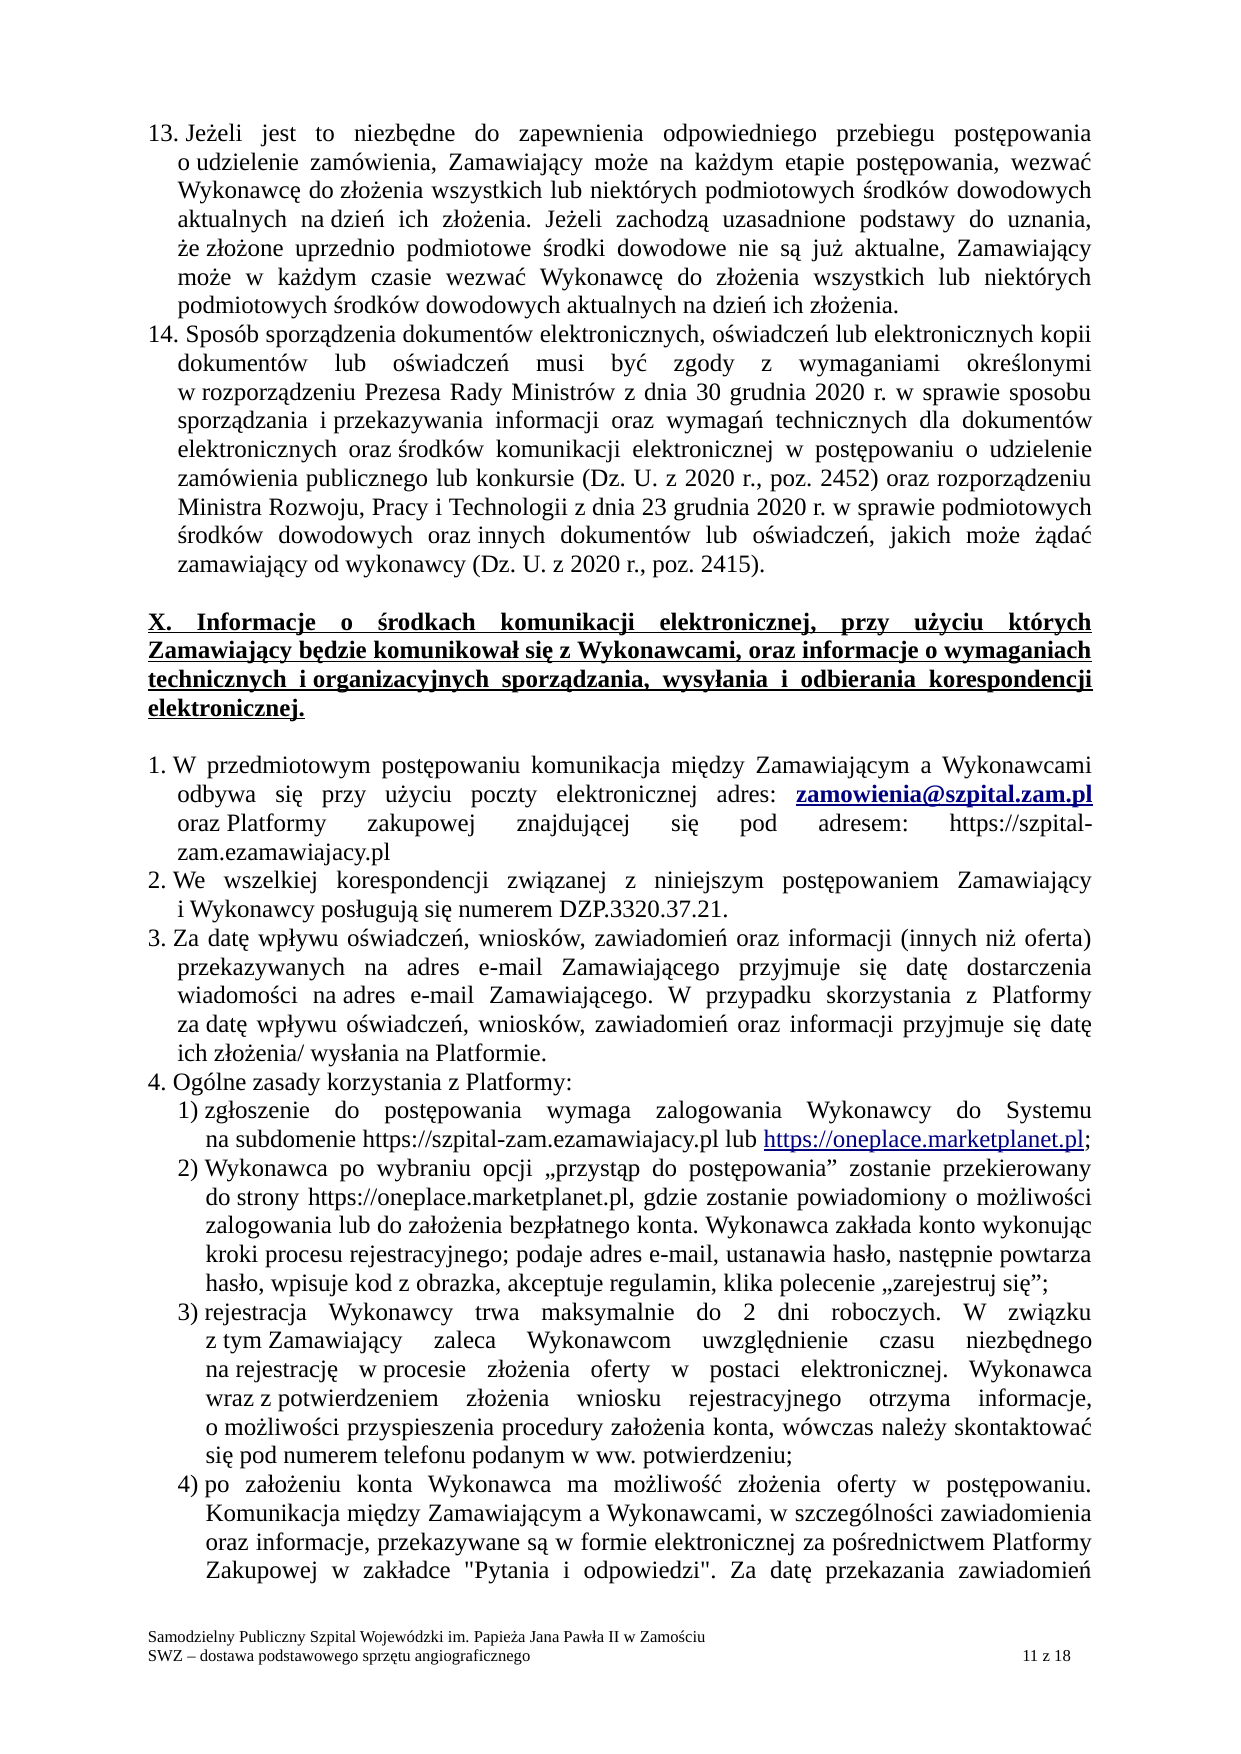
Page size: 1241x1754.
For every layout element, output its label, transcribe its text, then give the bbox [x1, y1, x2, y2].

text X. Informacje o środkach komunikacji elektronicznej, przy użyciu których Zamawiający będzie komunikował się z Wykonawcami, oraz informacje o wymaganiach technicznych i organizacyjnych sporządzania, wysyłania i odbierania korespondencji [148, 607, 1093, 689]
list W przedmiotowym postępowaniu komunikacja między Zamawiającym a Wykonawcami odbywa się przy użyciu poczty elektronicznej adres: zamowienia@szpital.zam.pl oraz Platformy zakupowej znajdującej się pod adresem: https://szpital-zam.ezamawiajacy.pl [148, 751, 1093, 866]
list rejestracja Wykonawcy trwa maksymalnie do 2 dni roboczych. W związku z tym Zamawiający zaleca Wykonawcom uwzględnienie czasu niezbędnego na rejestrację w procesie złożenia oferty w postaci elektronicznej. Wykonawca wraz z potwierdzeniem złożenia wniosku rejestracyjnego otrzyma informacje, o możliwości przyspieszenia procedury założenia konta, wówczas należy skontaktować się pod numerem telefonu podanym w ww. potwierdzeniu; [177, 1297, 1093, 1469]
list Za datę wpływu oświadczeń, wniosków, zawiadomień oraz informacji (innych niż oferta) przekazywanych na adres e-mail Zamawiającego przyjmuje się datę dostarczenia wiadomości na adres e-mail Zamawiającego. W przypadku skorzystania z Platformy za datę wpływu oświadczeń, wniosków, zawiadomień oraz informacji przyjmuje się datę ich złożenia/ wysłania na Platformie. [148, 923, 1093, 1067]
list Ogólne zasady korzystania z Platformy: [148, 1067, 1093, 1096]
list po założeniu konta Wykonawca ma możliwość złożenia oferty w postępowaniu. Komunikacja między Zamawiającym a Wykonawcami, w szczególności zawiadomienia oraz informacje, przekazywane są w formie elektronicznej za pośrednictwem Platformy Zakupowej w zakładce "Pytania i odpowiedzi". Za datę przekazania zawiadomień [177, 1469, 1093, 1584]
list zgłoszenie do postępowania wymaga zalogowania Wykonawcy do Systemu na subdomenie https://szpital-zam.ezamawiajacy.pl lub https://oneplace.marketplanet.pl; [177, 1096, 1093, 1153]
list Jeżeli jest to niezbędne do zapewnienia odpowiedniego przebiegu postępowania o udzielenie zamówienia, Zamawiający może na każdym etapie postępowania, wezwać Wykonawcę do złożenia wszystkich lub niektórych podmiotowych środków dowodowych aktualnych na dzień ich złożenia. Jeżeli zachodzą uzasadnione podstawy do uznania, że złożone uprzednio podmiotowe środki dowodowe nie są już aktualne, Zamawiający może w każdym czasie wezwać Wykonawcę do złożenia wszystkich lub niektórych podmiotowych środków dowodowych aktualnych na dzień ich złożenia. [148, 118, 1093, 319]
text elektronicznej. [148, 691, 1093, 722]
list Wykonawca po wybraniu opcji „przystąp do postępowania” zostanie przekierowany do strony https://oneplace.marketplanet.pl, gdzie zostanie powiadomiony o możliwości zalogowania lub do założenia bezpłatnego konta. Wykonawca zakłada konto wykonując kroki procesu rejestracyjnego; podaje adres e-mail, ustanawia hasło, następnie powtarza hasło, wpisuje kod z obrazka, akceptuje regulamin, klika polecenie „zarejestruj się”; [177, 1153, 1093, 1297]
list We wszelkiej korespondencji związanej z niniejszym postępowaniem Zamawiający i Wykonawcy posługują się numerem DZP.3320.37.21. [148, 866, 1093, 923]
list Sposób sporządzenia dokumentów elektronicznych, oświadczeń lub elektronicznych kopii dokumentów lub oświadczeń musi być zgody z wymaganiami określonymi w rozporządzeniu Prezesa Rady Ministrów z dnia 30 grudnia 2020 r. w sprawie sposobu sporządzania i przekazywania informacji oraz wymagań technicznych dla dokumentów elektronicznych oraz środków komunikacji elektronicznej w postępowaniu o udzielenie zamówienia publicznego lub konkursie (Dz. U. z 2020 r., poz. 2452) oraz rozporządzeniu Ministra Rozwoju, Pracy i Technologii z dnia 23 grudnia 2020 r. w sprawie podmiotowych środków dowodowych oraz innych dokumentów lub oświadczeń, jakich może żądać zamawiający od wykonawcy (Dz. U. z 2020 r., poz. 2415). [148, 319, 1093, 578]
